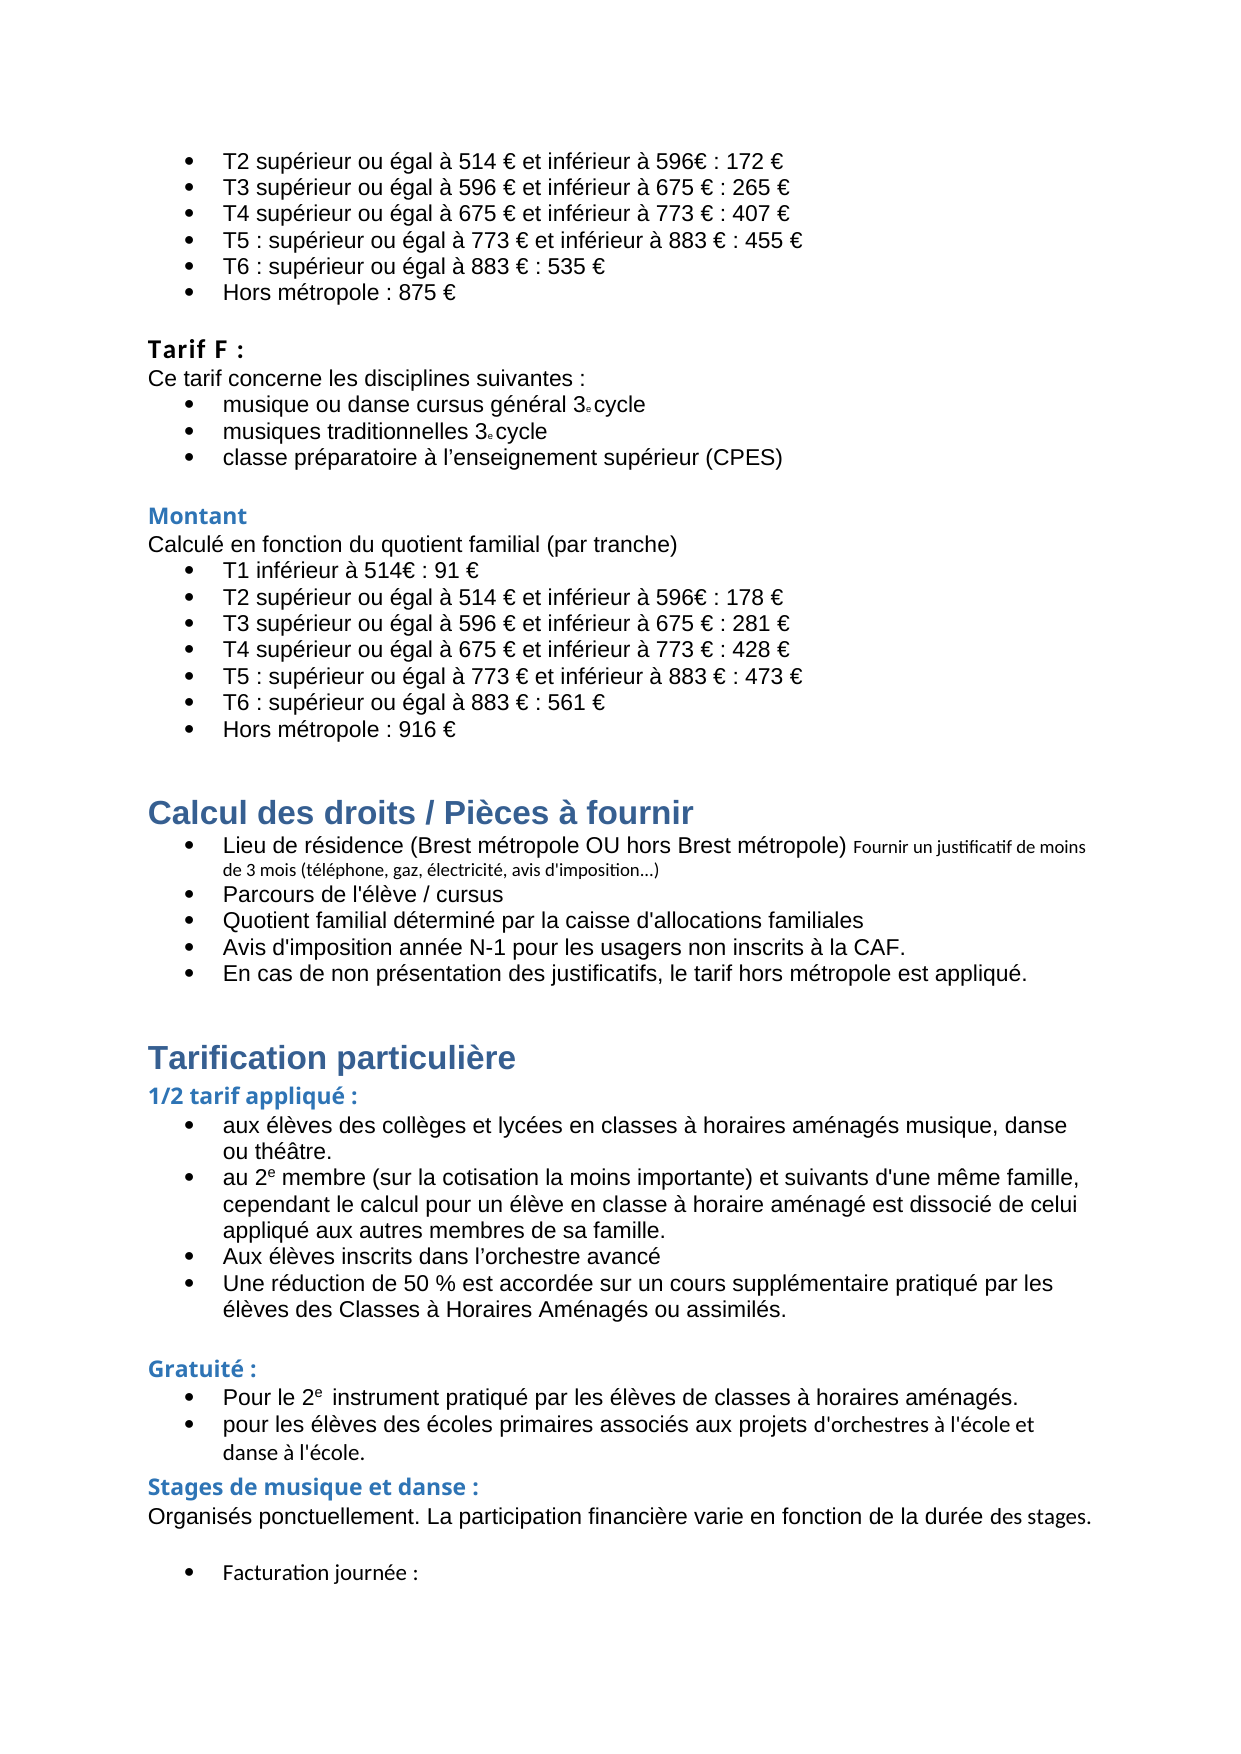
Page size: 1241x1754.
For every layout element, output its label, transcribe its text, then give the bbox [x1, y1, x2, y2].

text Tarif F : [148, 332, 1093, 365]
list Quotient familial déterminé par la caisse d'allocations familiales [185, 907, 1093, 934]
list En cas de non présentation des justificatifs, le tarif hors métropole est appliqué. [185, 960, 1093, 986]
list Parcours de l'élève / cursus [185, 881, 1093, 907]
list T2 supérieur ou égal à 514 € et inférieur à 596€ : 172 € [185, 148, 1093, 174]
list Aux élèves inscrits dans l’orchestre avancé [185, 1243, 1093, 1270]
subtitle Montant [148, 500, 1093, 531]
list Lieu de résidence (Brest métropole OU hors Brest métropole) Fournir un justificatif de moins de 3 mois (téléphone, gaz, électricité, avis d'imposition...) [185, 832, 1093, 881]
list T6 : supérieur ou égal à 883 € : 535 € [185, 253, 1093, 279]
list Une réduction de 50 % est accordée sur un cours supplémentaire pratiqué par les élèves des Classes à Horaires Aménagés ou assimilés. [185, 1270, 1093, 1322]
list T4 supérieur ou égal à 675 € et inférieur à 773 € : 428 € [185, 636, 1093, 663]
list Hors métropole : 916 € [185, 716, 1093, 742]
subtitle 1/2 tarif appliqué : [148, 1080, 1093, 1112]
text Calculé en fonction du quotient familial (par tranche) [148, 531, 1093, 557]
list Facturation journée : [185, 1558, 1093, 1586]
list Hors métropole : 875 € [185, 279, 1093, 306]
list T4 supérieur ou égal à 675 € et inférieur à 773 € : 407 € [185, 200, 1093, 227]
list Pour le 2e instrument pratiqué par les élèves de classes à horaires aménagés. [185, 1384, 1093, 1411]
text Organisés ponctuellement. La participation financière varie en fonction de la durée des stages. [148, 1502, 1093, 1530]
list musiques traditionnelles 3e cycle [185, 418, 1093, 444]
list T3 supérieur ou égal à 596 € et inférieur à 675 € : 281 € [185, 610, 1093, 636]
list T5 : supérieur ou égal à 773 € et inférieur à 883 € : 455 € [185, 227, 1093, 253]
list Avis d'imposition année N-1 pour les usagers non inscrits à la CAF. [185, 934, 1093, 960]
list au 2e membre (sur la cotisation la moins importante) et suivants d'une même famille, cependant le calcul pour un élève en classe à horaire aménagé est dissocié de celui appliqué aux autres membres de sa famille. [185, 1164, 1093, 1243]
list T2 supérieur ou égal à 514 € et inférieur à 596€ : 178 € [185, 584, 1093, 610]
list T3 supérieur ou égal à 596 € et inférieur à 675 € : 265 € [185, 174, 1093, 200]
text Ce tarif concerne les disciplines suivantes : [148, 365, 1093, 391]
list pour les élèves des écoles primaires associés aux projets d'orchestres à l'école et danse à l'école. [185, 1411, 1093, 1467]
list T5 : supérieur ou égal à 773 € et inférieur à 883 € : 473 € [185, 663, 1093, 689]
subtitle Stages de musique et danse : [148, 1471, 1093, 1502]
list musique ou danse cursus général 3e cycle [185, 391, 1093, 418]
subtitle Tarification particulière [148, 1038, 1093, 1076]
subtitle Calcul des droits / Pièces à fournir [148, 793, 1093, 832]
subtitle Gratuité : [148, 1353, 1093, 1384]
list T6 : supérieur ou égal à 883 € : 561 € [185, 689, 1093, 716]
list classe préparatoire à l’enseignement supérieur (CPES) [185, 444, 1093, 471]
list aux élèves des collèges et lycées en classes à horaires aménagés musique, danse ou théâtre. [185, 1112, 1093, 1164]
list T1 inférieur à 514€ : 91 € [185, 557, 1093, 584]
